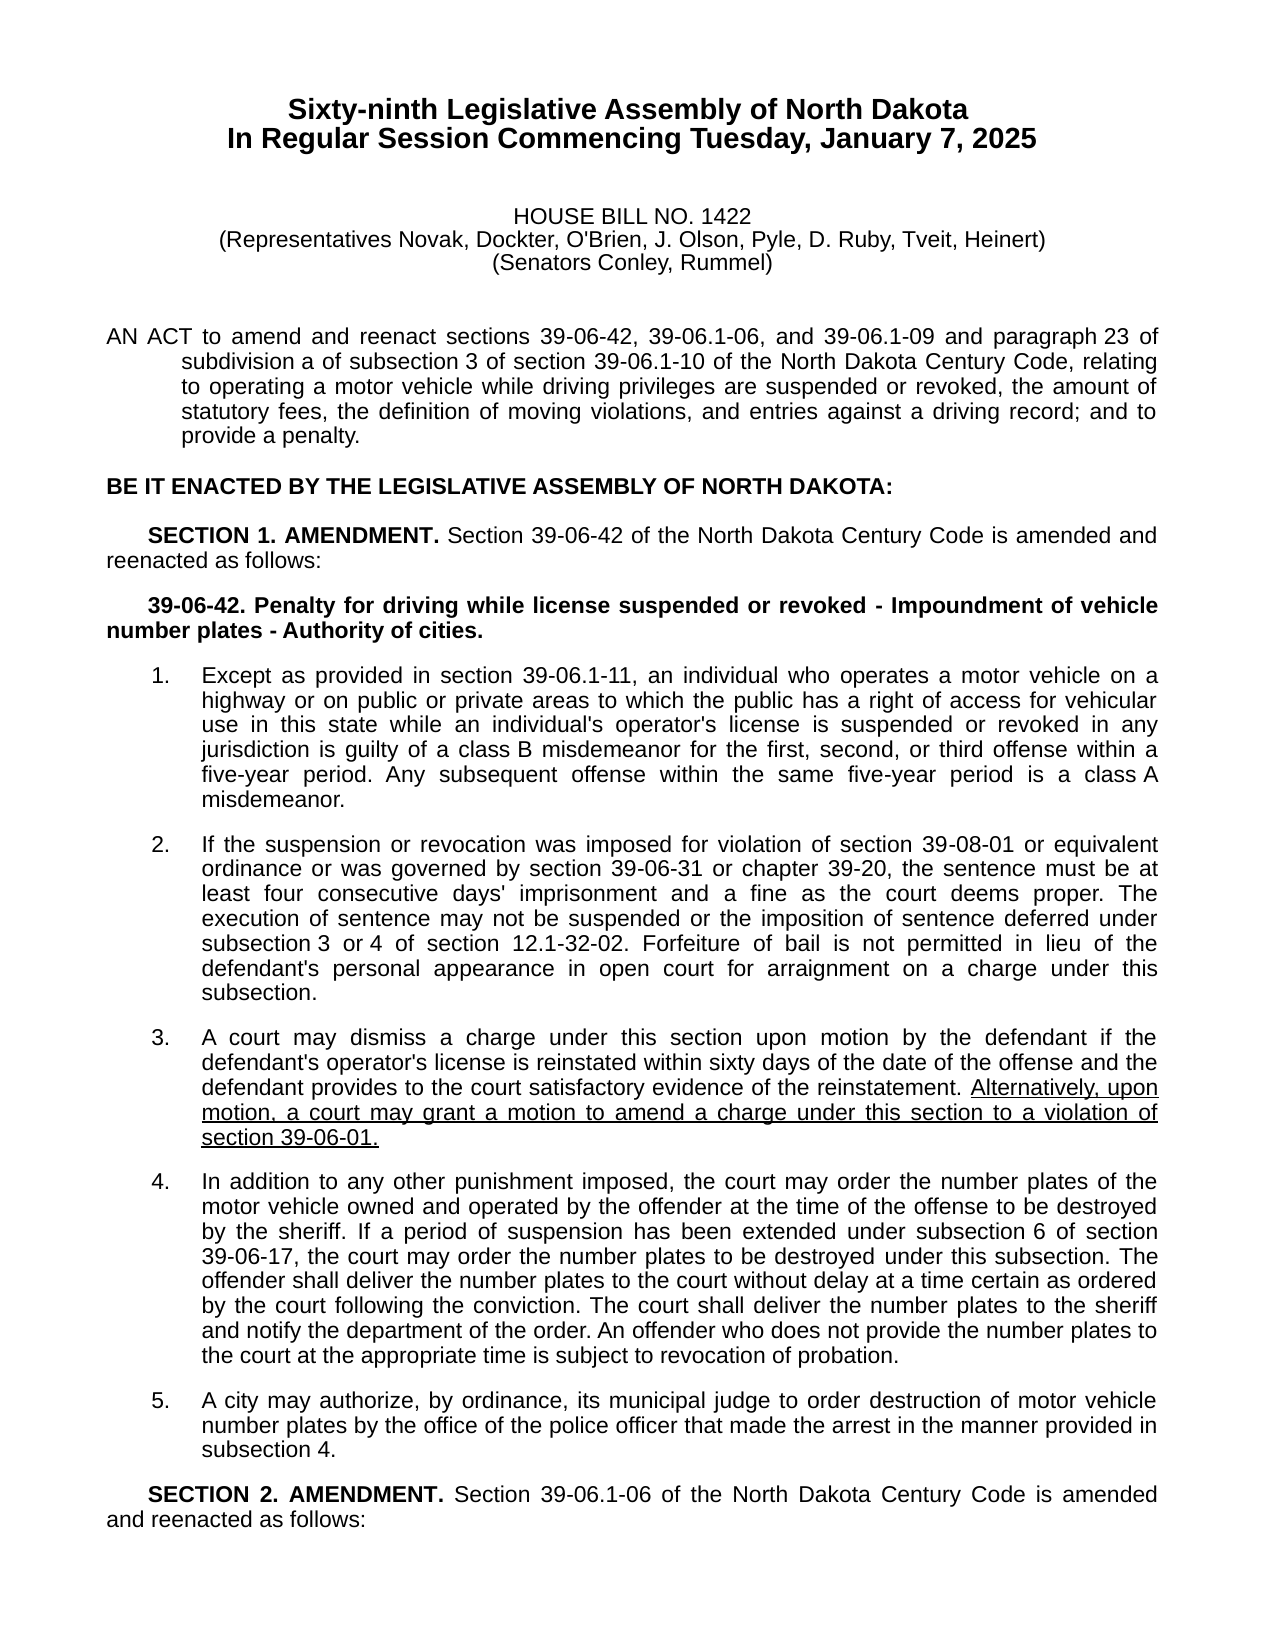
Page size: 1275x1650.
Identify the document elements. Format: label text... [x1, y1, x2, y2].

text 2. If the suspension or revocation was imposed for violation of section 39‑08‑01 or equivalent ordinance or was governed by section 39‑06‑31 or chapter 39‑20, the sentence must be at least four consecutive days' imprisonment and a fine as the court deems proper. The execution of sentence may not be suspended or the imposition of sentence deferred under subsection 3 or 4 of section 12.1‑32‑02. Forfeiture of bail is not permitted in lieu of the defendant's personal appearance in open court for arraignment on a charge under this subsection. [106, 832, 1158, 1006]
text 5. A city may authorize, by ordinance, its municipal judge to order destruction of motor vehicle number plates by the office of the police officer that made the arrest in the manner provided in subsection 4. [106, 1388, 1158, 1463]
text House BILL NO. 1422 [106, 204, 1158, 229]
text SECTION 1. AMENDMENT. Section 39‑06‑42 of the North Dakota Century Code is amended and reenacted as follows: [106, 524, 1158, 574]
text (Representatives Novak, Dockter, O'Brien, J. Olson, Pyle, D. Ruby, Tveit, Heinert) [106, 229, 1158, 252]
title In Regular Session Commencing Tuesday, January 7, 2025 [106, 125, 1158, 154]
title AN ACT to amend and reenact sections 39‑06‑42, 39‑06.1‑06, and 39‑06.1‑09 and paragraph 23 of subdivision a of subsection 3 of section 39‑06.1‑10 of the North Dakota Century Code, relating to operating a motor vehicle while driving privileges are suspended or revoked, the amount of statutory fees, the definition of moving violations, and entries against a driving record; and to provide a penalty. [106, 325, 1158, 449]
text 1. Except as provided in section 39‑06.1‑11, an individual who operates a motor vehicle on a highway or on public or private areas to which the public has a right of access for vehicular use in this state while an individual's operator's license is suspended or revoked in any jurisdiction is guilty of a class B misdemeanor for the first, second, or third offense within a five‑year period. Any subsequent offense within the same five‑year period is a class A misdemeanor. [106, 663, 1158, 812]
text 4. In addition to any other punishment imposed, the court may order the number plates of the motor vehicle owned and operated by the offender at the time of the offense to be destroyed by the sheriff. If a period of suspension has been extended under subsection 6 of section 39‑06‑17, the court may order the number plates to be destroyed under this subsection. The offender shall deliver the number plates to the court without delay at a time certain as ordered by the court following the conviction. The court shall deliver the number plates to the sheriff and notify the department of the order. An offender who does not provide the number plates to the court at the appropriate time is subject to revocation of probation. [106, 1170, 1158, 1368]
subtitle 39‑06‑42. Penalty for driving while license suspended or revoked ‑ Impoundment of vehicle number plates ‑ Authority of cities. [106, 594, 1158, 643]
text 3. A court may dismiss a charge under this section upon motion by the defendant if the defendant's operator's license is reinstated within sixty days of the date of the offense and the defendant provides to the court satisfactory evidence of the reinstatement. Alternatively, upon motion, a court may grant a motion to amend a charge under this section to a violation of section 39­-06­-01. [106, 1026, 1158, 1150]
text (Senators Conley, Rummel) [106, 252, 1158, 275]
text SECTION 2. AMENDMENT. Section 39‑06.1‑06 of the North Dakota Century Code is amended and reenacted as follows: [106, 1483, 1158, 1532]
text BE IT ENACTED BY THE LEGISLATIVE ASSEMBLY OF NORTH DAKOTA: [106, 474, 1158, 499]
title Sixty-ninth Legislative Assembly of North Dakota [106, 96, 1158, 125]
